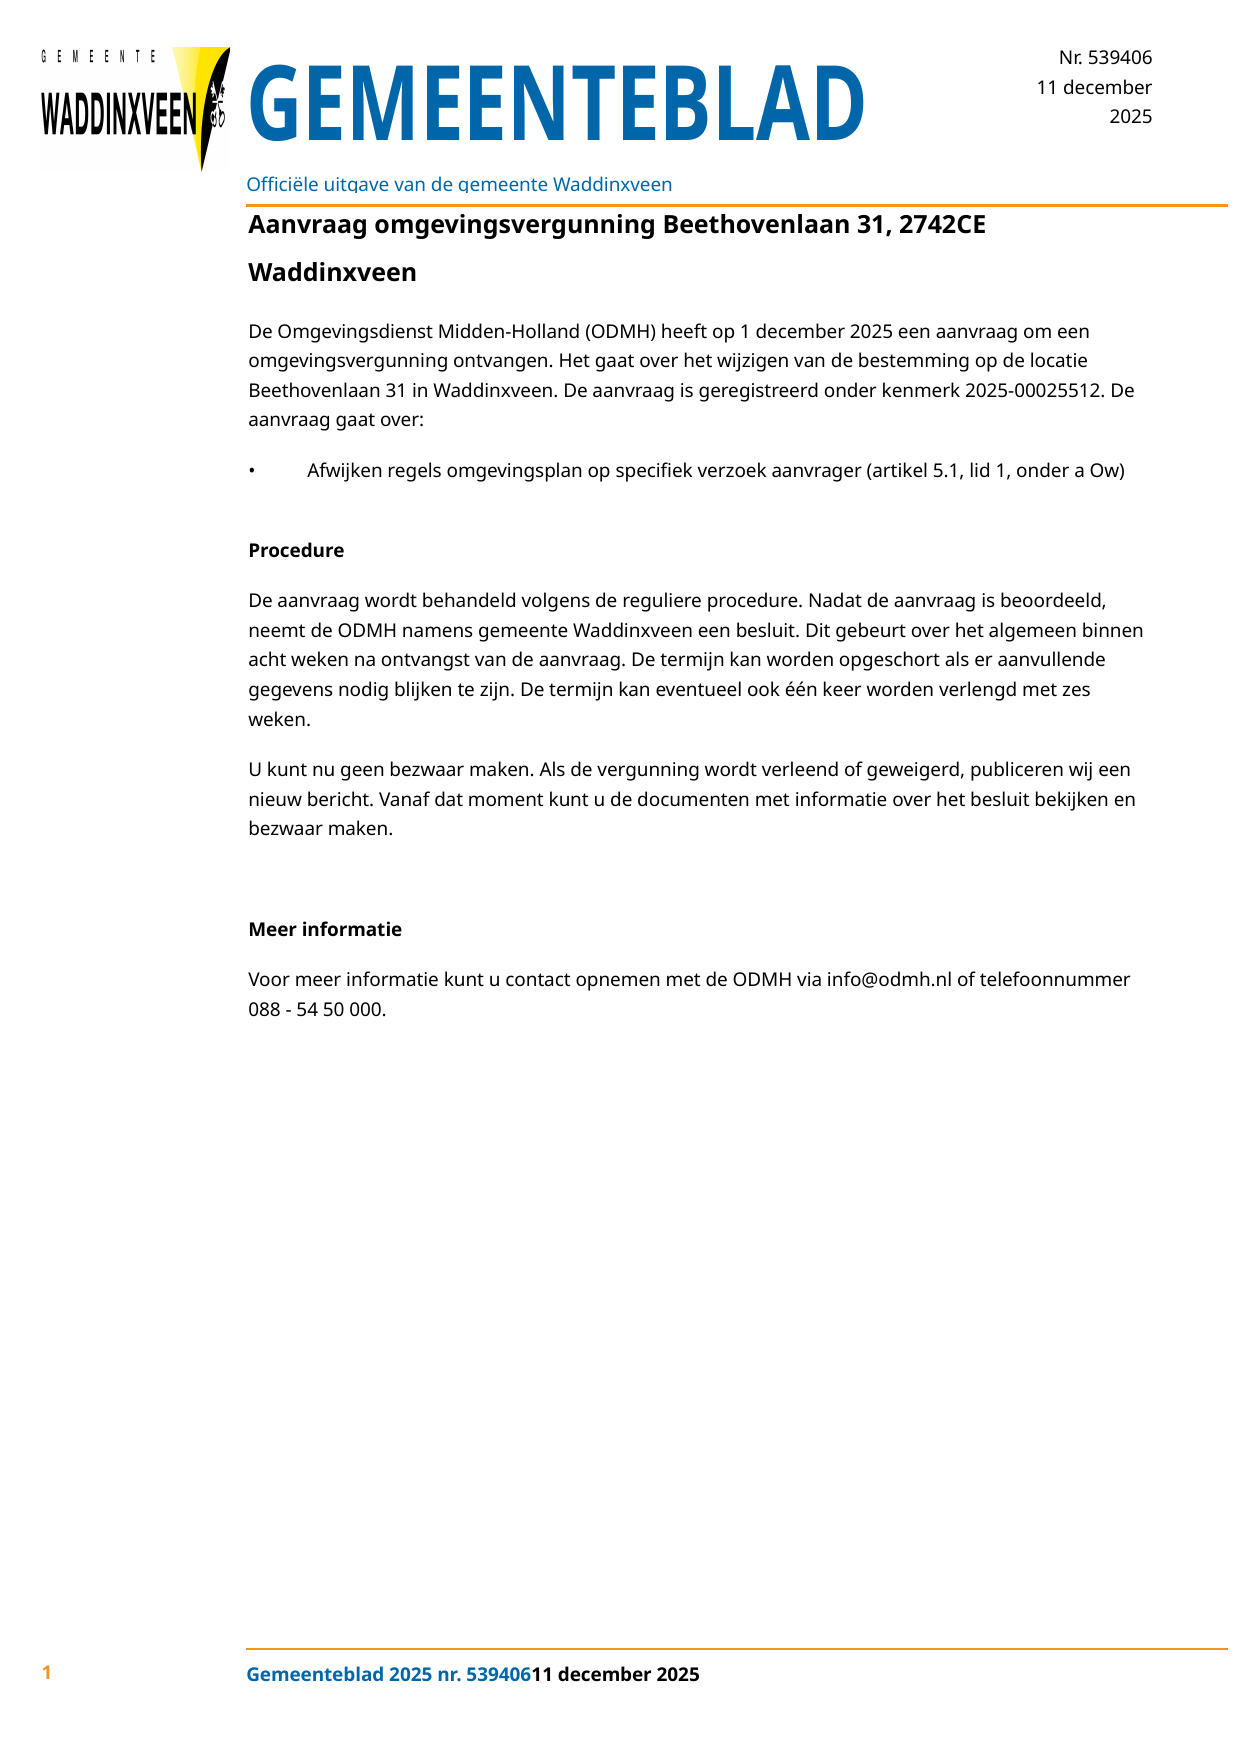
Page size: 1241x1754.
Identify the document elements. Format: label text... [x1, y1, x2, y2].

text U kunt nu geen bezwaar maken. Als de vergunning wordt verleend of geweigerd, publiceren wij een nieuw bericht. Vanaf dat moment kunt u de documenten met informatie over het besluit bekijken en bezwaar maken. [248, 756, 1152, 841]
text Meer informatie [248, 916, 1152, 942]
picture [41, 47, 231, 172]
text Procedure [248, 537, 1152, 563]
text De aanvraag wordt behandeld volgens de reguliere procedure. Nadat de aanvraag is beoordeeld, neemt de ODMH namens gemeente Waddinxveen een besluit. Dit gebeurt over het algemeen binnen acht weken na ontvangst van de aanvraag. De termijn kan worden opgeschort als er aanvullende gegevens nodig blijken te zijn. De termijn kan eventueel ook één keer worden verlengd met zes weken. [248, 587, 1152, 732]
list Afwijken regels omgevingsplan op specifiek verzoek aanvrager (artikel 5.1, lid 1, onder a Ow) [248, 457, 1152, 483]
text De Omgevingsdienst Midden-Holland (ODMH) heeft op 1 december 2025 een aanvraag om een omgevingsvergunning ontvangen. Het gaat over het wijzigen van de bestemming op de locatie Beethovenlaan 31 in Waddinxveen. De aanvraag is geregistreerd onder kenmerk 2025-00025512. De aanvraag gaat over: [248, 318, 1152, 432]
text Aanvraag omgevingsvergunning Beethovenlaan 31, 2742CE Waddinxveen [248, 207, 1152, 288]
text Voor meer informatie kunt u contact opnemen met de ODMH via info@odmh.nl of telefoonnummer 088 - 54 50 000. [248, 967, 1152, 1022]
